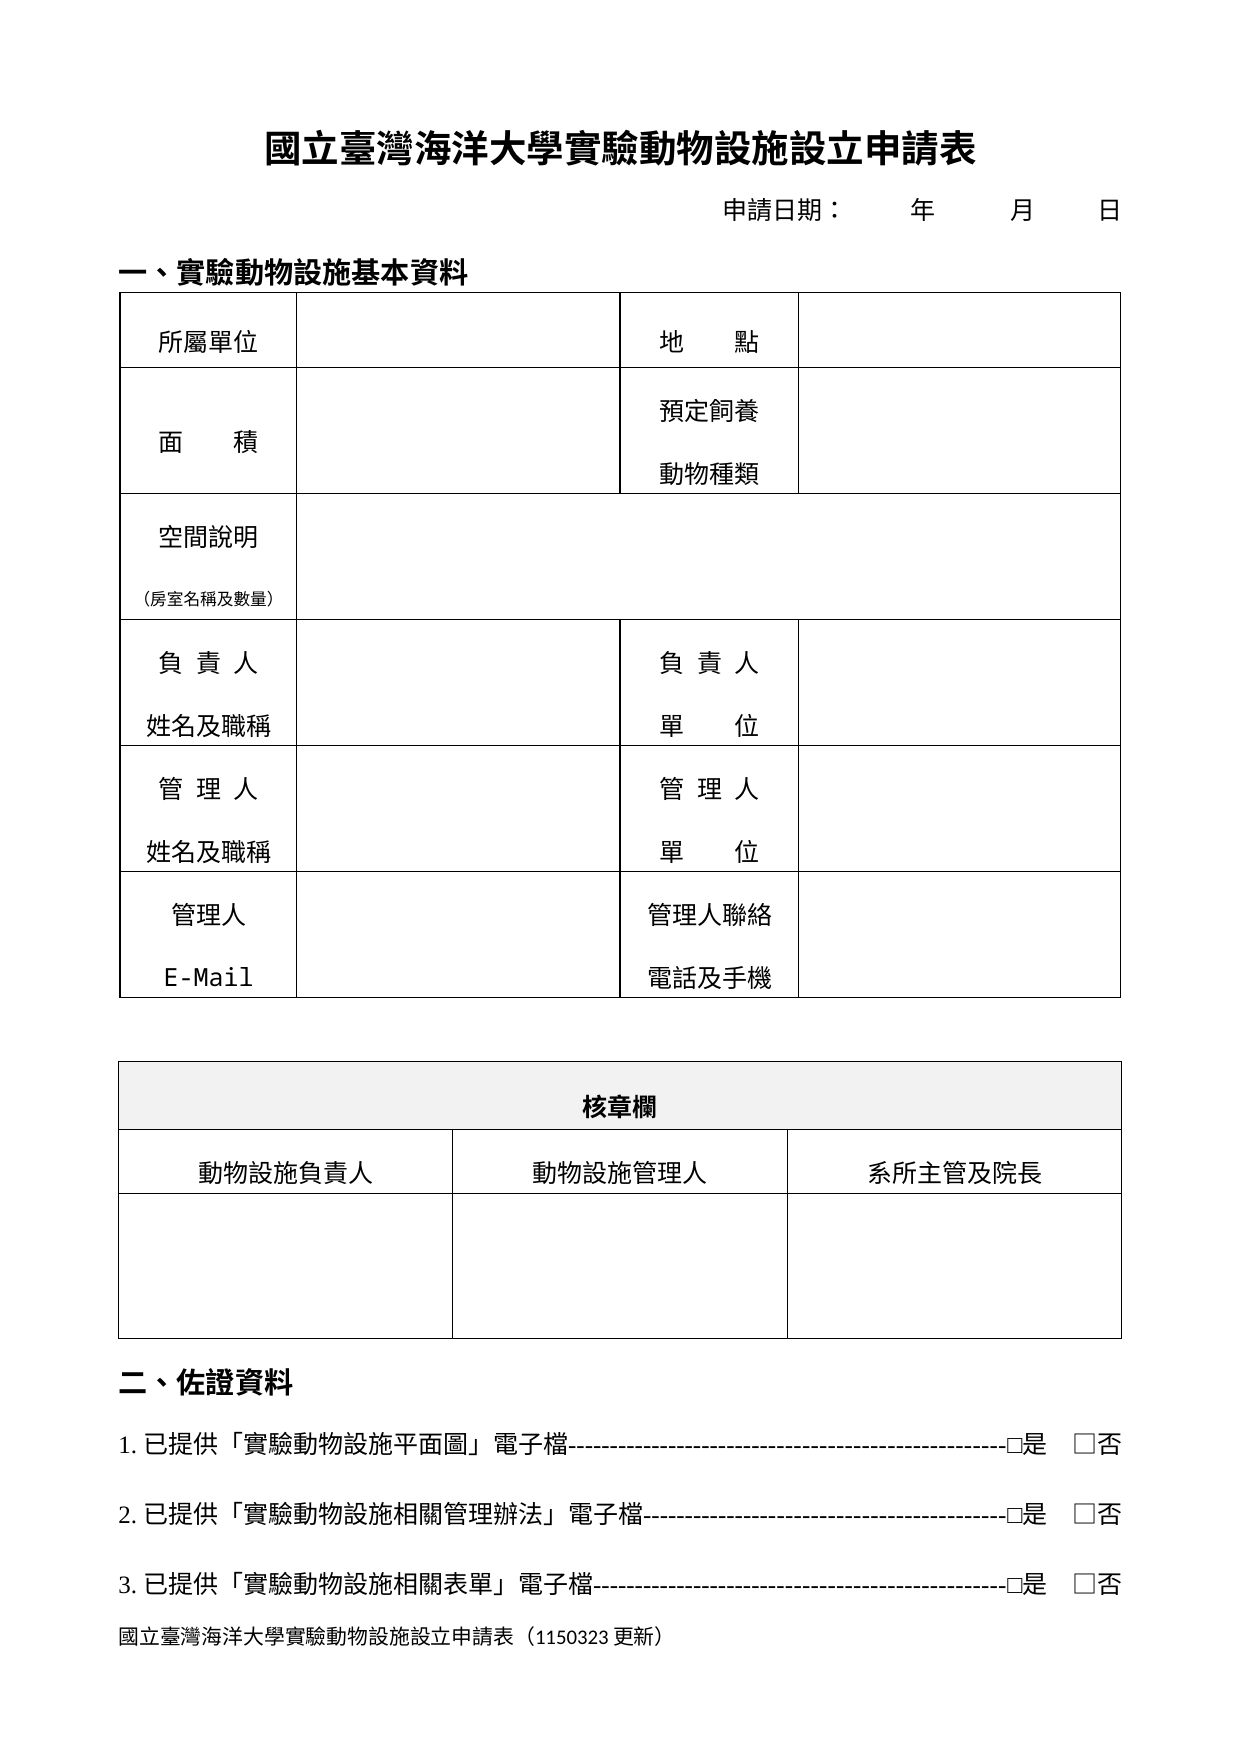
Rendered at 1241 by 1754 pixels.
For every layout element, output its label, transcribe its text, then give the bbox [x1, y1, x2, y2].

table_cell 動物設施管理人 [453, 1130, 787, 1192]
table_cell [453, 1194, 787, 1338]
text 國立臺灣海洋大學實驗動物設施設立申請表 [118, 104, 1122, 167]
table_cell 系所主管及院長 [788, 1130, 1121, 1192]
table_cell [799, 368, 1120, 493]
table_cell 預定飼養 動物種類 [621, 368, 798, 493]
table_cell [799, 746, 1120, 871]
table_cell 空間說明 （房室名稱及數量） [121, 494, 296, 619]
table_cell 負 責 人 姓名及職稱 [121, 620, 296, 745]
table_cell 管理人聯絡 電話及手機 [621, 872, 798, 997]
text 1. 已提供「實驗動物設施平面圖」電子檔 □是 □否 [118, 1401, 1122, 1464]
text 一、實驗動物設施基本資料 [118, 229, 1122, 292]
table_cell [799, 872, 1120, 997]
table_cell 管理人 E-Mail [121, 872, 296, 997]
text 2. 已提供「實驗動物設施相關管理辦法」電子檔 □是 □否 [118, 1471, 1122, 1534]
table_cell [297, 872, 619, 997]
table_cell 負 責 人 單 位 [621, 620, 798, 745]
table_cell [297, 620, 619, 745]
text 二、佐證資料 [118, 1339, 1122, 1401]
table_header 核章欄 [119, 1062, 1121, 1129]
table_cell 面 積 [121, 368, 296, 493]
table_cell [788, 1194, 1121, 1338]
table_cell [297, 746, 619, 871]
table_cell 動物設施負責人 [119, 1130, 452, 1192]
table_cell [297, 368, 619, 493]
table_header [297, 293, 619, 367]
table_cell [297, 494, 1120, 619]
table_cell 管 理 人 單 位 [621, 746, 798, 871]
table_header [799, 293, 1120, 367]
text 申請日期： 年 月 日 [118, 167, 1122, 229]
text 3. 已提供「實驗動物設施相關表單」電子檔 □是 □否 [118, 1541, 1122, 1604]
table_header 所屬單位 [121, 293, 296, 367]
table_cell [119, 1194, 452, 1338]
table_header 地 點 [621, 293, 798, 367]
table_cell 管 理 人 姓名及職稱 [121, 746, 296, 871]
table_cell [799, 620, 1120, 745]
